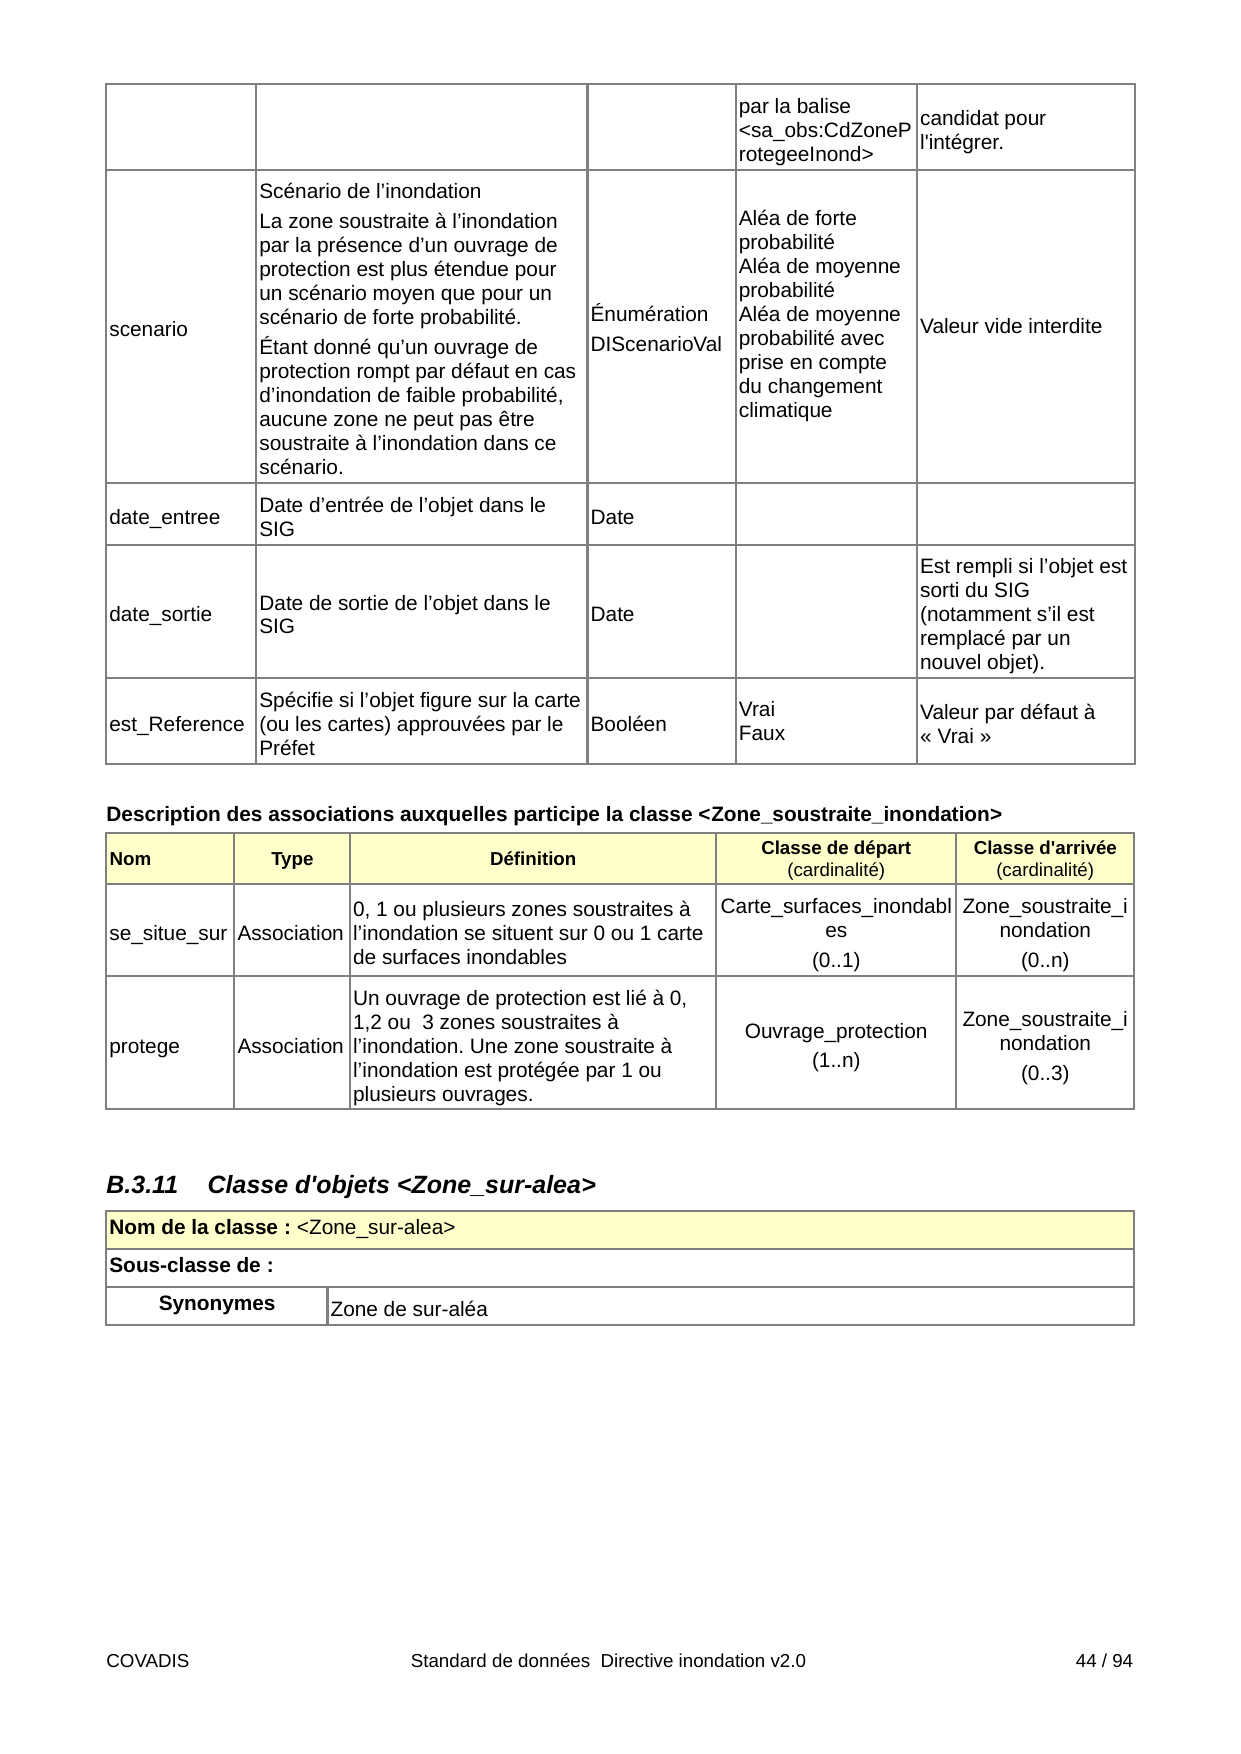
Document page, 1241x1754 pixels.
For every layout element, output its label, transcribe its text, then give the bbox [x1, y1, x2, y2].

table_cell Valeur vide interdite [918, 171, 1134, 482]
table_cell Zone_soustraite_inondation (0..n) [957, 885, 1133, 974]
subtitle Classe d'objets <Zone_sur-alea> [106, 1170, 1134, 1198]
table_cell Date de sortie de l’objet dans le SIG [257, 546, 586, 677]
table_cell Zone de sur-aléa [329, 1288, 1133, 1324]
table_cell par la balise <sa_obs:CdZoneProtegeeInond> [737, 85, 916, 168]
table_cell protege [107, 977, 233, 1108]
table_header Type [235, 834, 349, 883]
table_cell [107, 85, 255, 168]
table_cell [737, 546, 916, 677]
table_cell Vrai Faux [737, 679, 916, 763]
table_cell [737, 484, 916, 543]
table_cell [918, 484, 1134, 543]
table_cell se_situe_sur [107, 885, 233, 974]
table_cell Valeur par défaut à « Vrai » [918, 679, 1134, 763]
table_cell Association [235, 977, 349, 1108]
table_cell Association [235, 885, 349, 974]
table_header Classe de départ (cardinalité) [717, 834, 955, 883]
table_cell Ouvrage_protection (1..n) [717, 977, 955, 1108]
table_cell Est rempli si l’objet est sorti du SIG (notamment s’il est remplacé par un nouvel objet). [918, 546, 1134, 677]
table_cell date_sortie [107, 546, 255, 677]
table_cell Aléa de forte probabilité Aléa de moyenne probabilité Aléa de moyenne probabilité avec prise en compte du changement climatique [737, 171, 916, 482]
table_cell Date [589, 546, 735, 677]
table_header Nom [107, 834, 233, 883]
table_cell Booléen [589, 679, 735, 763]
table_cell Synonymes [107, 1288, 326, 1324]
table_cell scenario [107, 171, 255, 482]
table_cell Date [589, 484, 735, 543]
table_cell Scénario de l’inondation La zone soustraite à l’inondation par la présence d’un ouvrage de protection est plus étendue pour un scénario moyen que pour un scénario de forte probabilité. Étant donné qu’un ouvrage de protection rompt par défaut en cas d’inondation de faible probabilité, aucune zone ne peut pas être soustraite à l’inondation dans ce scénario. [257, 171, 586, 482]
table_cell Énumération DIScenarioVal [589, 171, 735, 482]
table_cell 0, 1 ou plusieurs zones soustraites à l’inondation se situent sur 0 ou 1 carte de surfaces inondables [351, 885, 715, 974]
table_header Nom de la classe : <Zone_sur-alea> [107, 1212, 1133, 1248]
table_cell [589, 85, 735, 168]
table_cell Carte_surfaces_inondables (0..1) [717, 885, 955, 974]
table_cell [257, 85, 586, 168]
subtitle Description des associations auxquelles participe la classe <Zone_soustraite_inondation> [106, 801, 1134, 825]
table_cell candidat pour l'intégrer. [918, 85, 1134, 168]
table_cell date_entree [107, 484, 255, 543]
table_header Définition [351, 834, 715, 883]
table_cell est_Reference [107, 679, 255, 763]
table_cell Un ouvrage de protection est lié à 0, 1,2 ou 3 zones soustraites à l’inondation. Une zone soustraite à l’inondation est protégée par 1 ou plusieurs ouvrages. [351, 977, 715, 1108]
table_cell Spécifie si l’objet figure sur la carte (ou les cartes) approuvées par le Préfet [257, 679, 586, 763]
table_header Classe d'arrivée (cardinalité) [957, 834, 1133, 883]
table_cell Zone_soustraite_inondation (0..3) [957, 977, 1133, 1108]
table_cell Sous-classe de : [107, 1250, 1133, 1286]
table_cell Date d’entrée de l’objet dans le SIG [257, 484, 586, 543]
